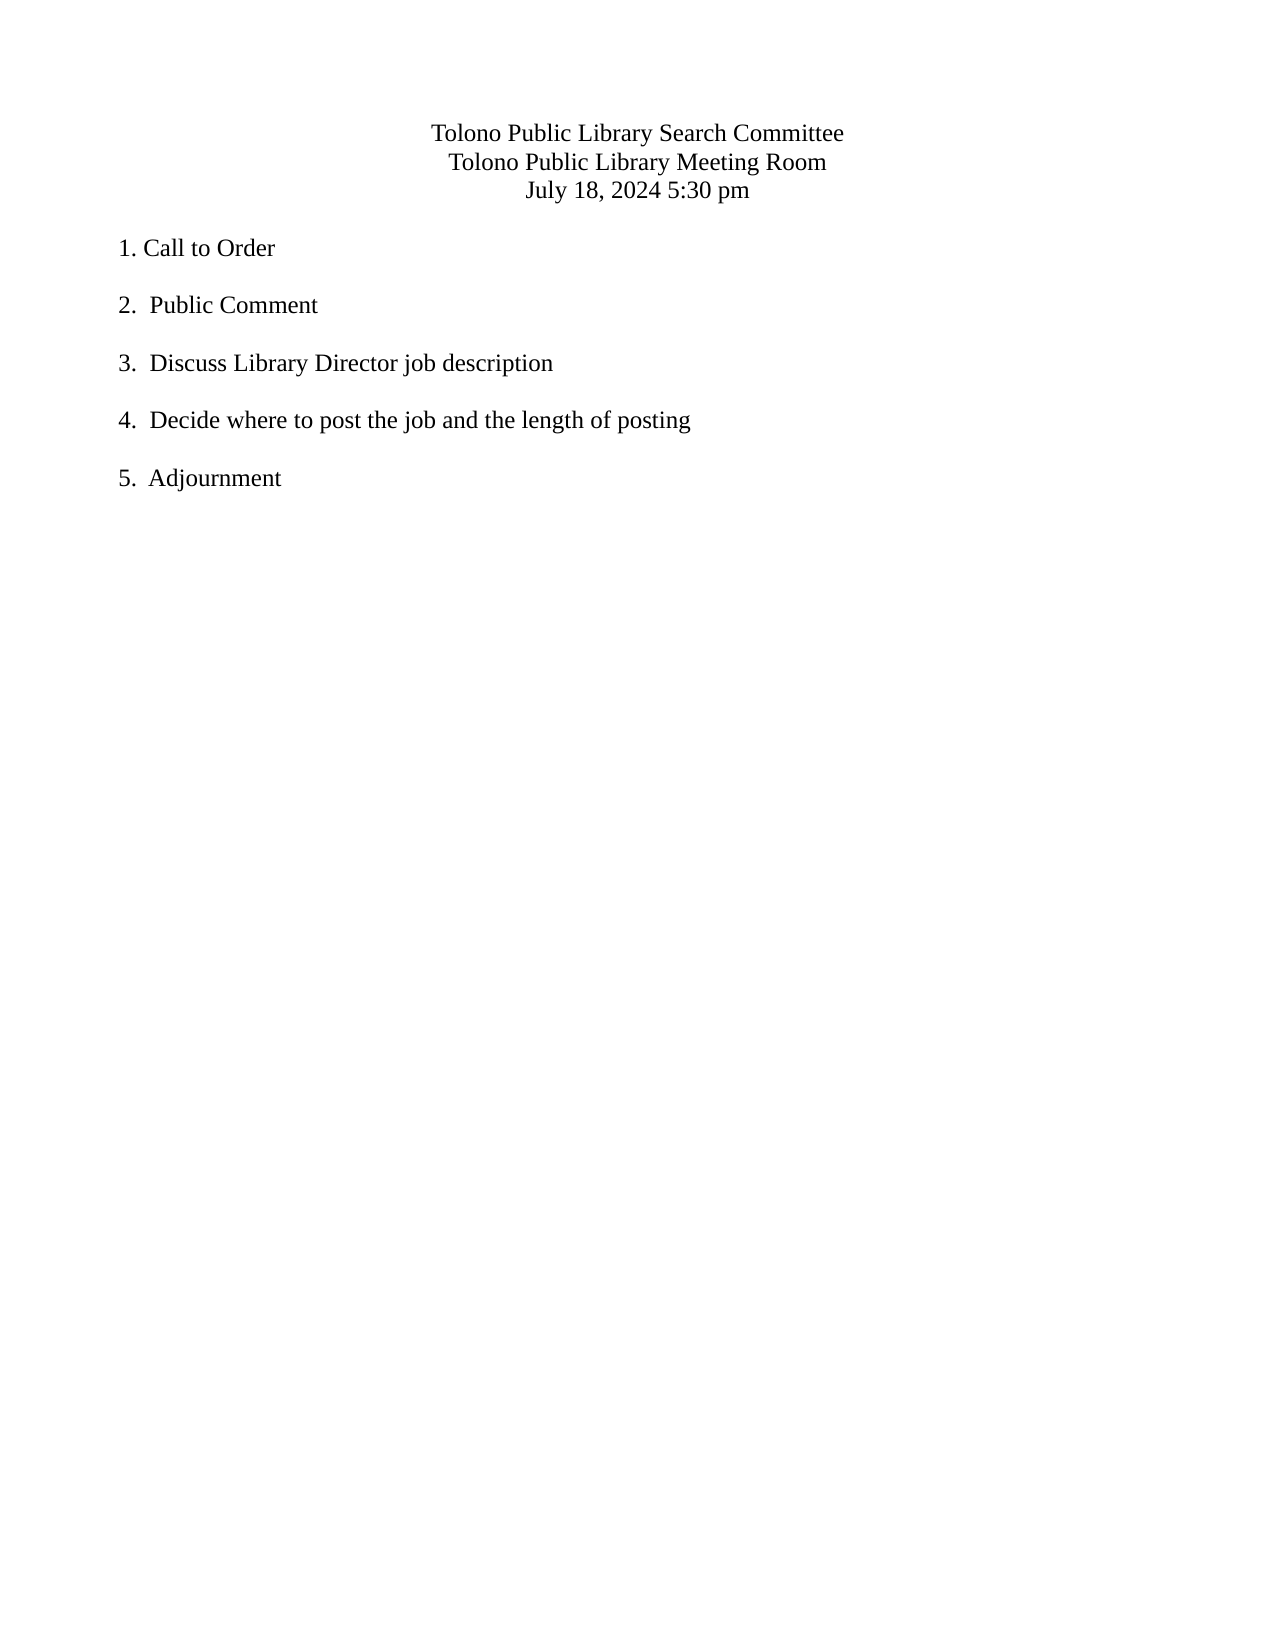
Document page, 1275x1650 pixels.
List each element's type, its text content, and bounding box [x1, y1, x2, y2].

text 5. Adjournment [118, 463, 1157, 492]
text 2. Public Comment [118, 291, 1157, 319]
text July 18, 2024 5:30 pm [118, 176, 1157, 204]
text Tolono Public Library Search Committee [118, 118, 1157, 147]
text 4. Decide where to post the job and the length of posting [118, 406, 1157, 434]
text Tolono Public Library Meeting Room [118, 147, 1157, 176]
text 1. Call to Order [118, 233, 1157, 262]
text 3. Discuss Library Director job description [118, 348, 1157, 377]
